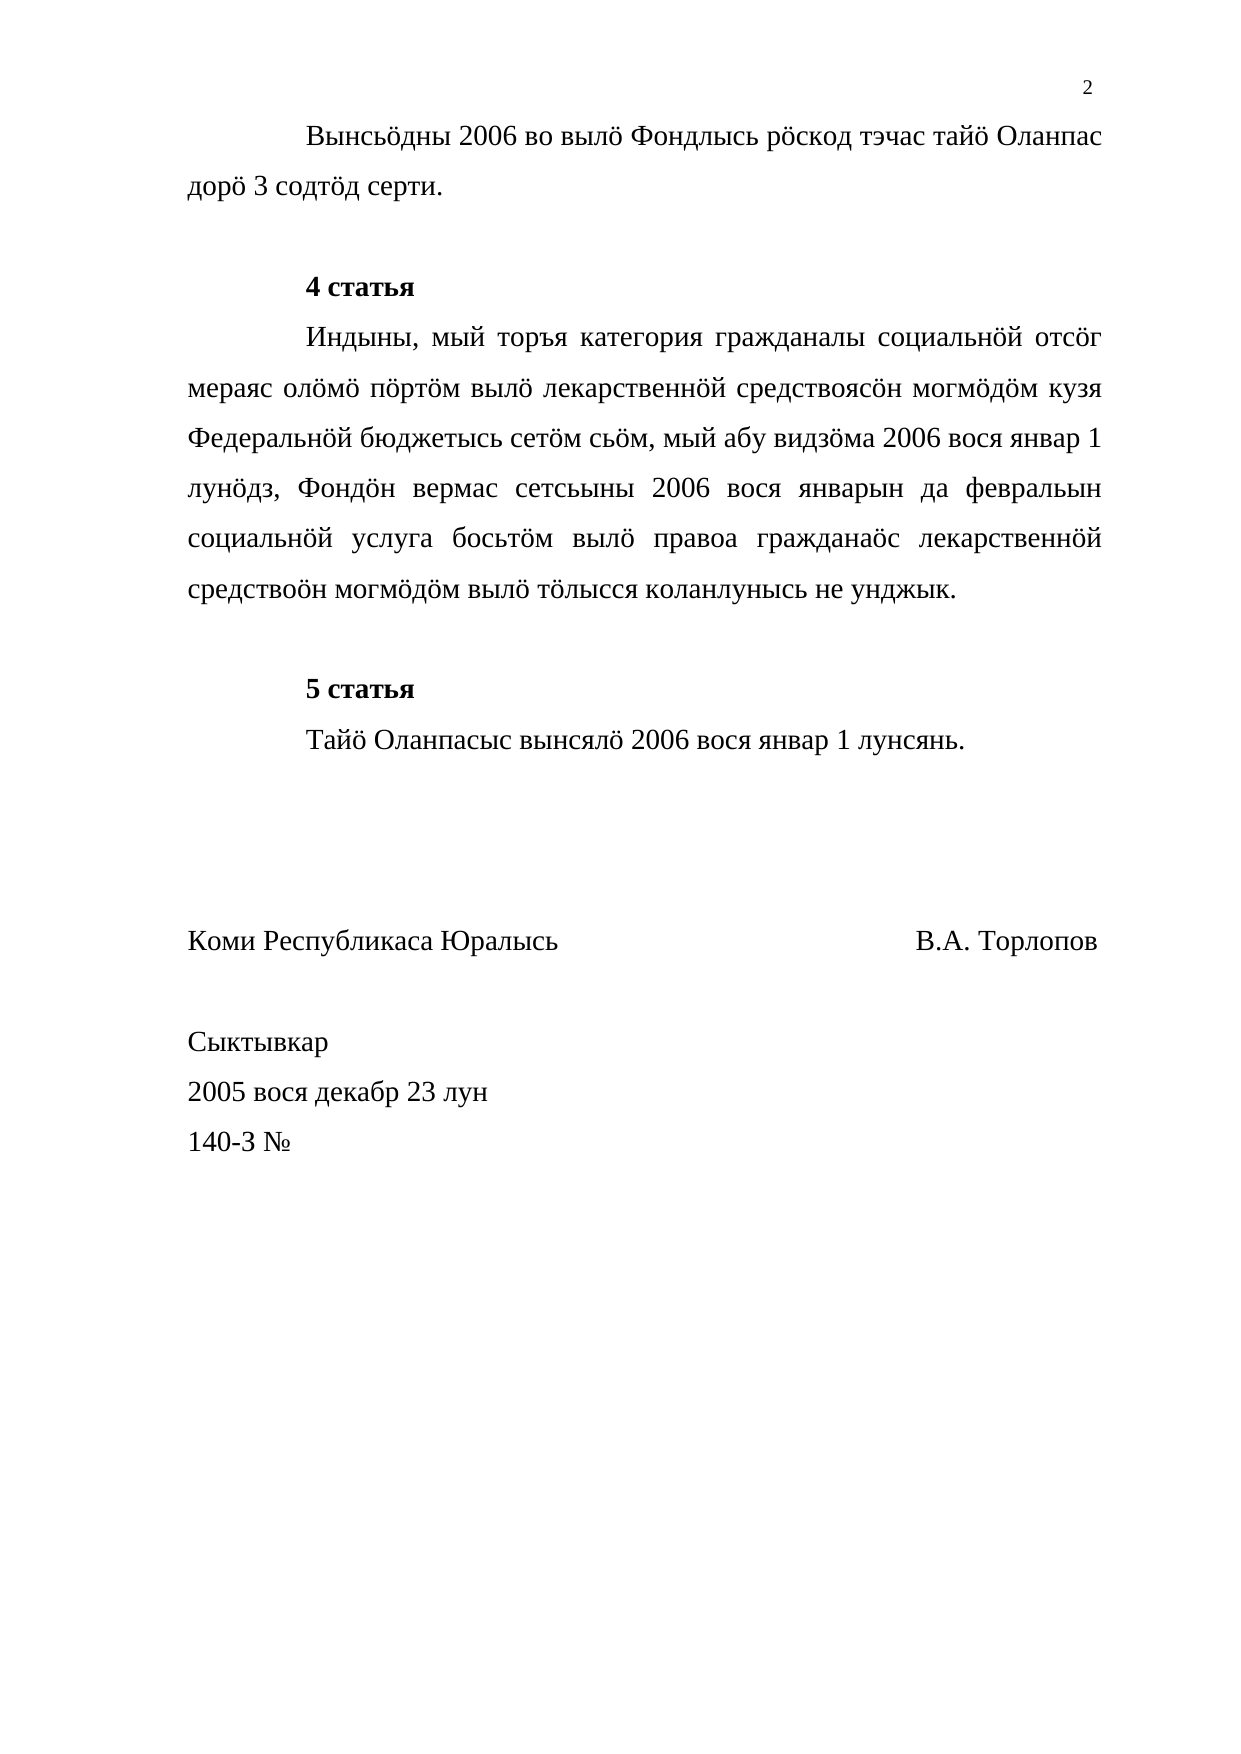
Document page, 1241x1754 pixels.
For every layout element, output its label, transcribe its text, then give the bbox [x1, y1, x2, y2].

text Коми Республикаса Юралысь В.А. Торлопов [187, 923, 1103, 957]
text Сыктывкар [187, 1024, 1103, 1057]
text 2005 вося декабр 23 лун [187, 1074, 1103, 1108]
text 140-З № [187, 1124, 1103, 1158]
text Тайö Оланпасыс вынсялö 2006 вося январ 1 лунсянь. [187, 722, 1103, 755]
text Вынсьöдны 2006 во вылö Фондлысь рöскод тэчас тайö Оланпас дорö 3 содтöд серти. [187, 118, 1103, 202]
text Индыны, мый торъя категория гражданалы социальнöй отсöг мераяс олöмö пöртöм вылö лекарственнöй средствоясöн могмöдöм кузя Федеральнöй бюджетысь сетöм сьöм, мый абу видзöма 2006 вося январ 1 лунöдз, Фондöн вермас сетсьыны 2006 вося январын да февральын социальнöй услуга босьтöм вылö правоа гражданаöс лекарственнöй средствоöн могмöдöм вылö тöлысся коланлунысь не унджык. [187, 319, 1103, 604]
text 5 статья [187, 672, 1103, 705]
text 4 статья [187, 269, 1103, 303]
